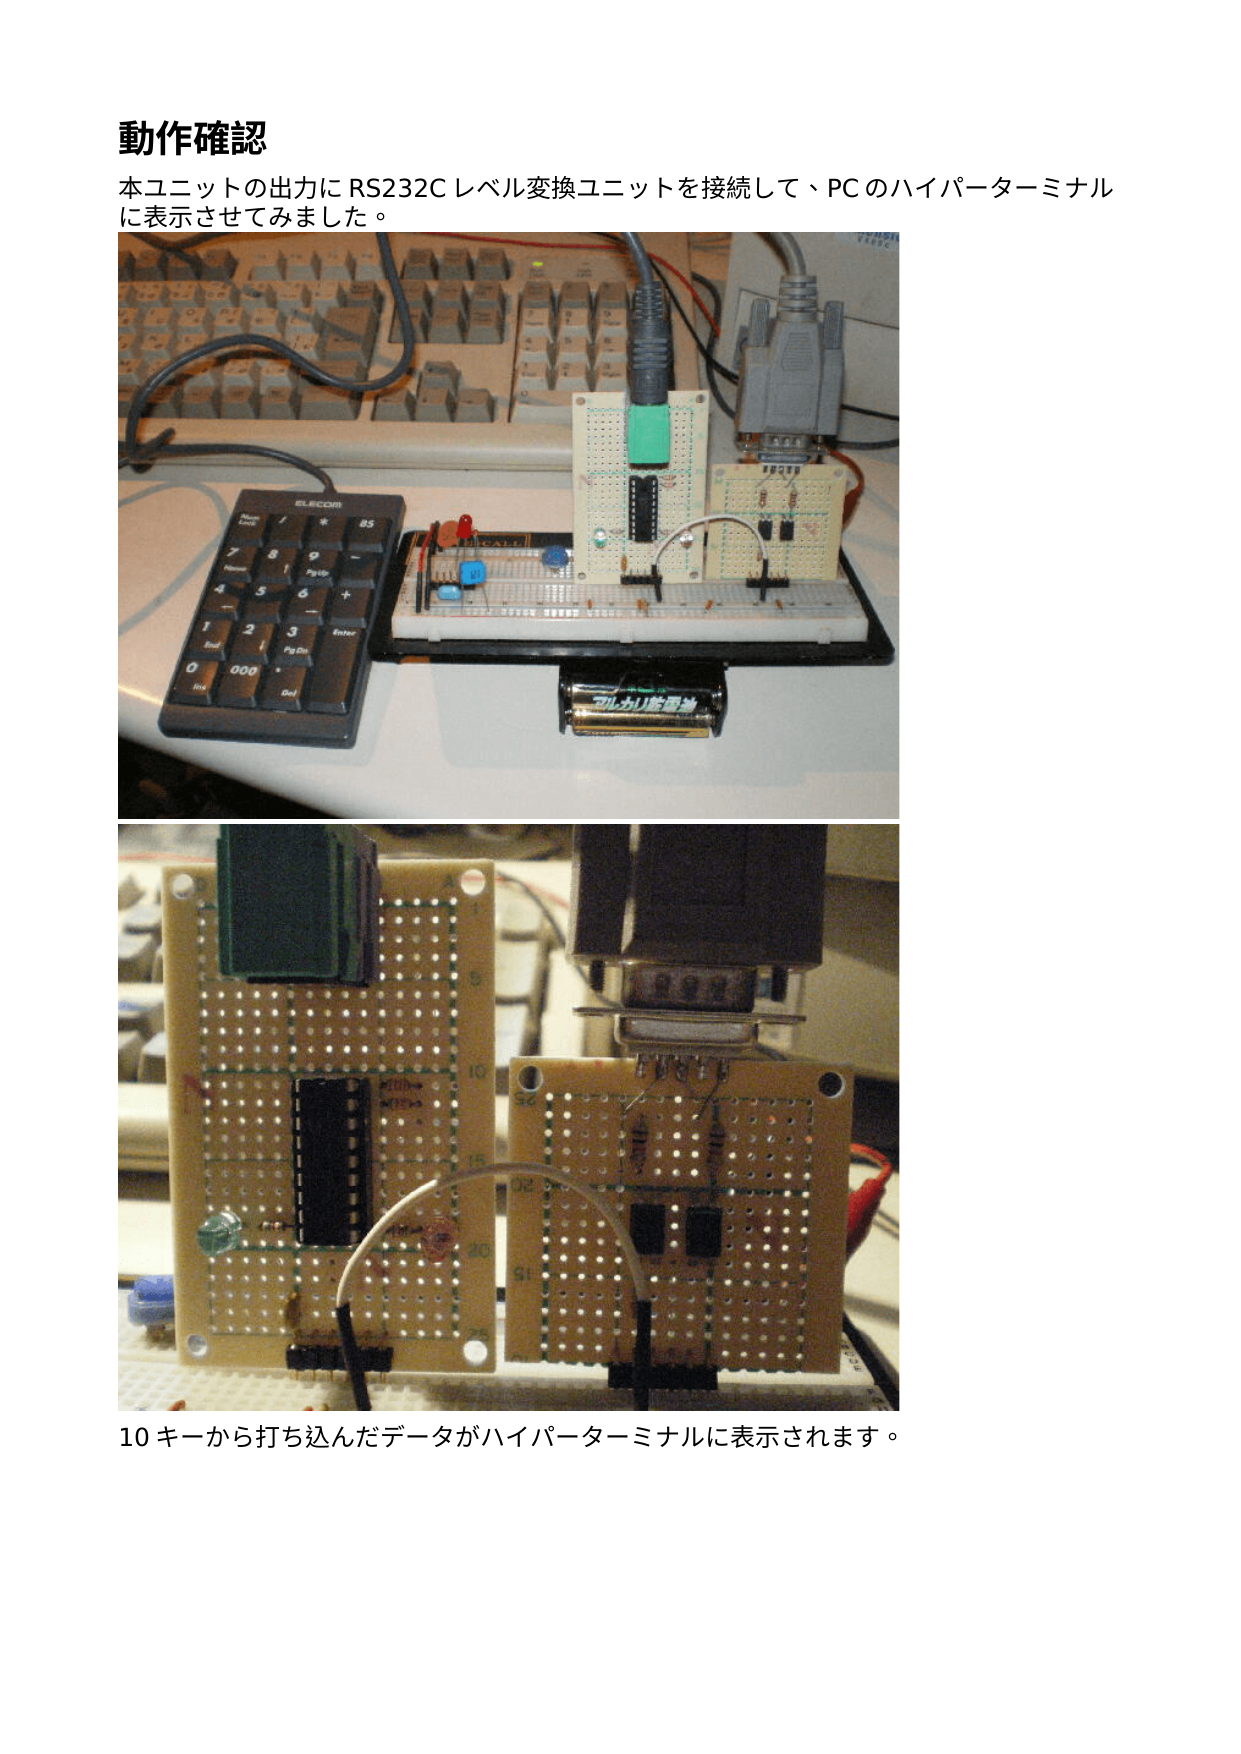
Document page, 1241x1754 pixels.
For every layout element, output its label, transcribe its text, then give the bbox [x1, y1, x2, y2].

picture [118, 824, 900, 1411]
text 本ユニットの出力にRS232Cレベル変換ユニットを接続して、PCのハイパーターミナルに表示させてみました。 [118, 174, 1122, 1410]
text 10キーから打ち込んだデータがハイパーターミナルに表示されます。 [118, 1423, 1122, 1452]
subtitle 動作確認 [118, 118, 1122, 162]
picture [118, 232, 900, 819]
